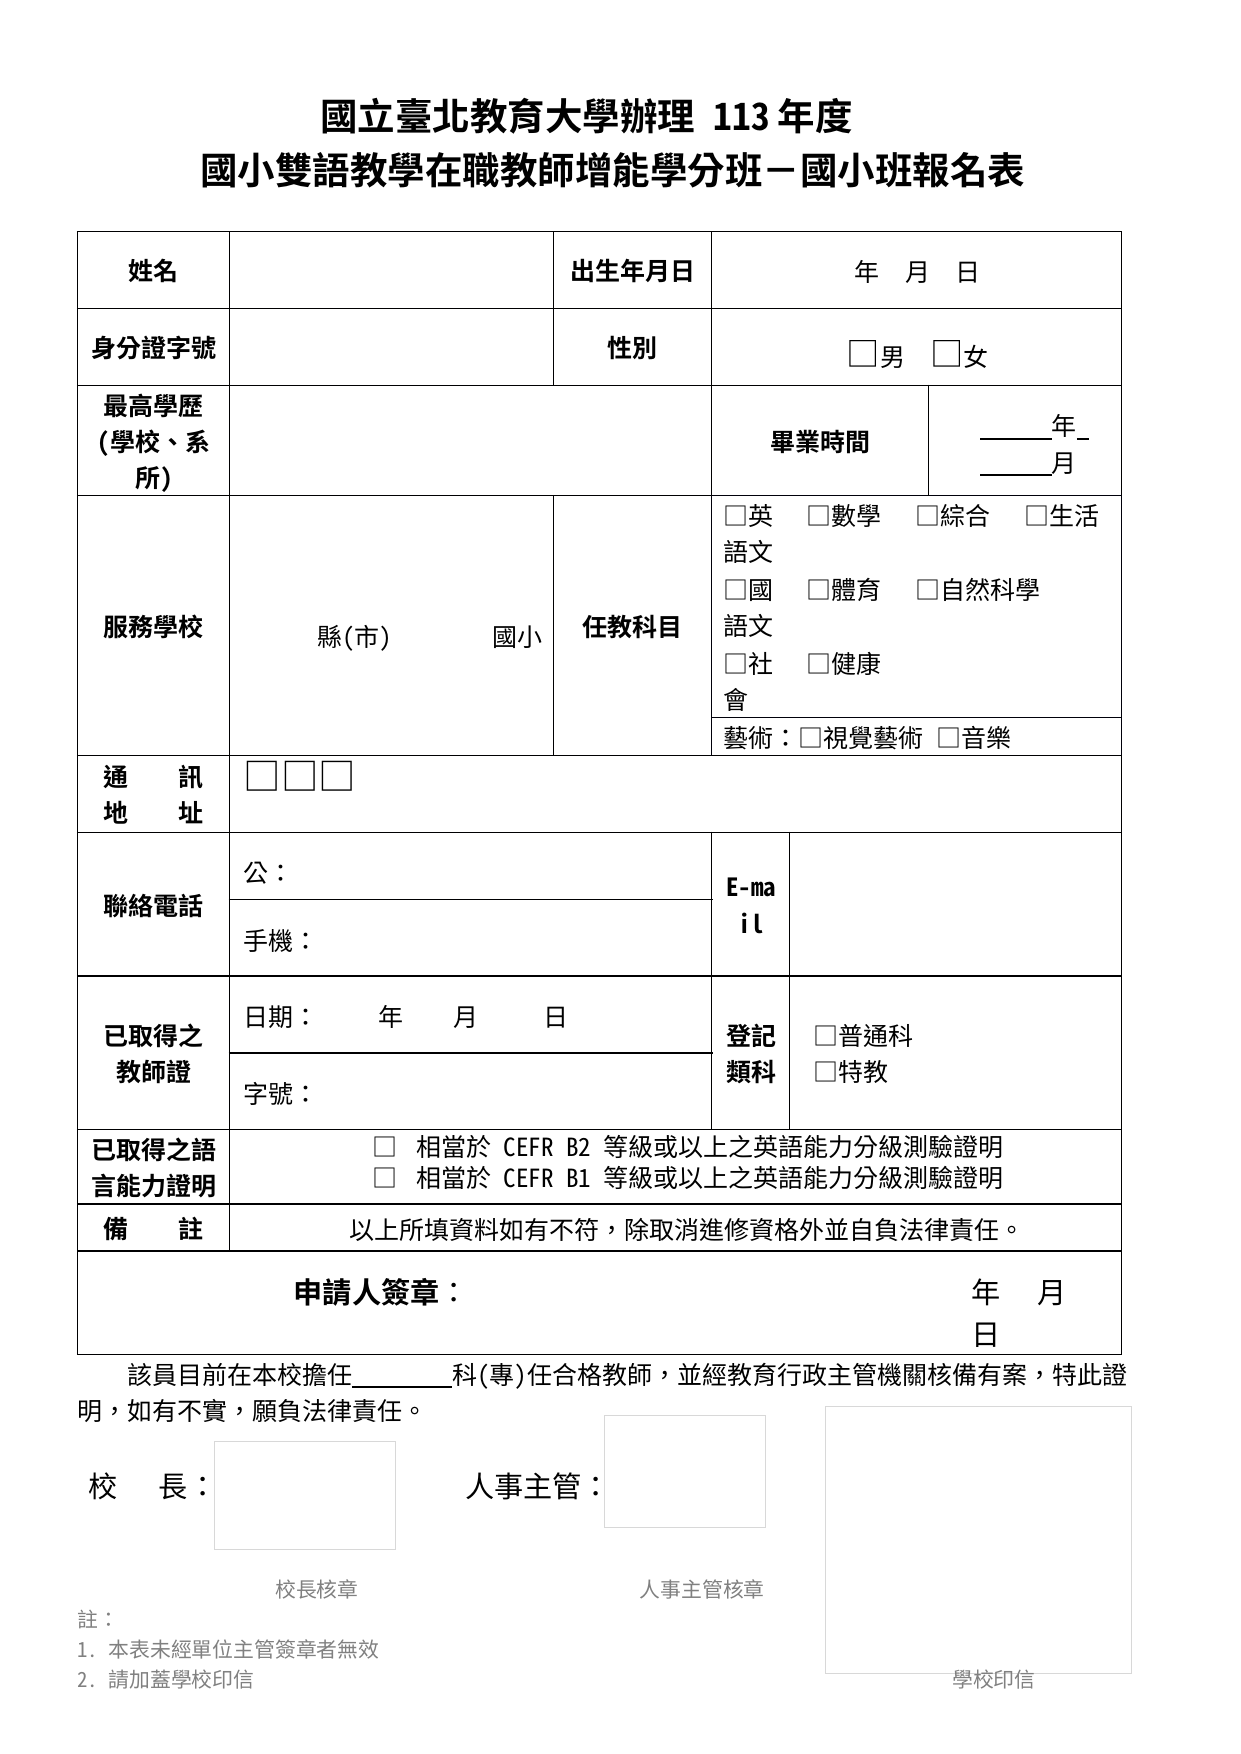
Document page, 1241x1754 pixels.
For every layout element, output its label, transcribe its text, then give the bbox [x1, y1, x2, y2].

table_header 年 月 日 [712, 232, 1121, 308]
subtitle 國立臺北教育大學辦理 113年度 [320, 87, 1144, 141]
table_cell □數學 [795, 496, 904, 569]
text 校 長： 人事主管： [1132, 1464, 1144, 1506]
table_cell □社會 [712, 643, 795, 717]
table_cell 最高學歷 (學校、系所) [78, 386, 229, 495]
table_cell 公： [230, 833, 711, 898]
table_cell □國語文 [712, 569, 795, 643]
table_cell □男 □女 [712, 309, 1121, 384]
text [1132, 1573, 1144, 1603]
table_cell [790, 833, 1121, 975]
table_cell [904, 643, 1121, 717]
table_cell 申請人簽章： 年 月 日 [78, 1252, 1121, 1354]
table_cell 登記類科 [712, 977, 789, 1129]
text 校 長： 人事主管： [89, 1464, 214, 1506]
text 註： [77, 1603, 825, 1633]
table_cell 服務學校 [78, 496, 229, 755]
text 2. 請加蓋學校印信 學校印信 [77, 1663, 1144, 1694]
table_cell □健康 [795, 643, 904, 717]
text 校 長： 人事主管： [396, 1464, 604, 1506]
table_cell [230, 309, 553, 384]
table_cell □英語文 [712, 496, 795, 569]
table_cell 日期： 年 月 日 [230, 977, 711, 1052]
table_cell □普通科 □特教 [790, 977, 1121, 1129]
text [1132, 1633, 1144, 1663]
table_header 姓名 [78, 232, 229, 308]
table_cell 字號： [230, 1054, 711, 1129]
table_cell 縣(市) 國小 [230, 496, 553, 755]
table_cell [230, 386, 711, 495]
table_header [230, 232, 553, 308]
table_cell 年 月 [929, 386, 1121, 495]
text 1. 本表未經單位主管簽章者無效 [77, 1633, 825, 1663]
table_cell □綜合 [904, 496, 1013, 569]
table_cell 身分證字號 [78, 309, 229, 384]
table_cell □自然科學 [904, 569, 1121, 643]
table_cell 備 註 [78, 1205, 229, 1250]
text 校 長： 人事主管： [766, 1464, 825, 1506]
table_cell 性別 [554, 309, 711, 384]
table_cell 已取得之語 言能力證明 [78, 1130, 229, 1203]
text [1132, 1603, 1144, 1633]
table_cell 已取得之 教師證 [78, 977, 229, 1129]
table_cell 手機： [230, 900, 711, 975]
table_cell 以上所填資料如有不符，除取消進修資格外並自負法律責任。 [230, 1205, 1121, 1250]
text 校長核章 人事主管核章 [77, 1573, 825, 1603]
table_cell 任教科目 [554, 496, 711, 755]
table_cell E-mail [712, 833, 789, 975]
text 該員目前在本校擔任 科(專)任合格教師，並經教育行政主管機關核備有案，特此證明，如有不實，願負法律責任。 [77, 1355, 1144, 1428]
table_header 出生年月日 [554, 232, 711, 308]
table_cell □體育 [795, 569, 904, 643]
table_cell 通 訊 地 址 [78, 756, 229, 832]
table_cell 畢業時間 [712, 386, 928, 495]
text 國小雙語教學在職教師增能學分班－國小班報名表 [200, 141, 1144, 195]
table_cell □□□ [230, 756, 1121, 832]
table_cell □生活 [1013, 496, 1121, 569]
table_cell 聯絡電話 [78, 833, 229, 975]
table_cell 相當於 CEFR B2 等級或以上之英語能力分級測驗證明 相當於 CEFR B1 等級或以上之英語能力分級測驗證明 [230, 1130, 1121, 1203]
table_cell 藝術：□視覺藝術 □音樂 [712, 718, 1121, 755]
